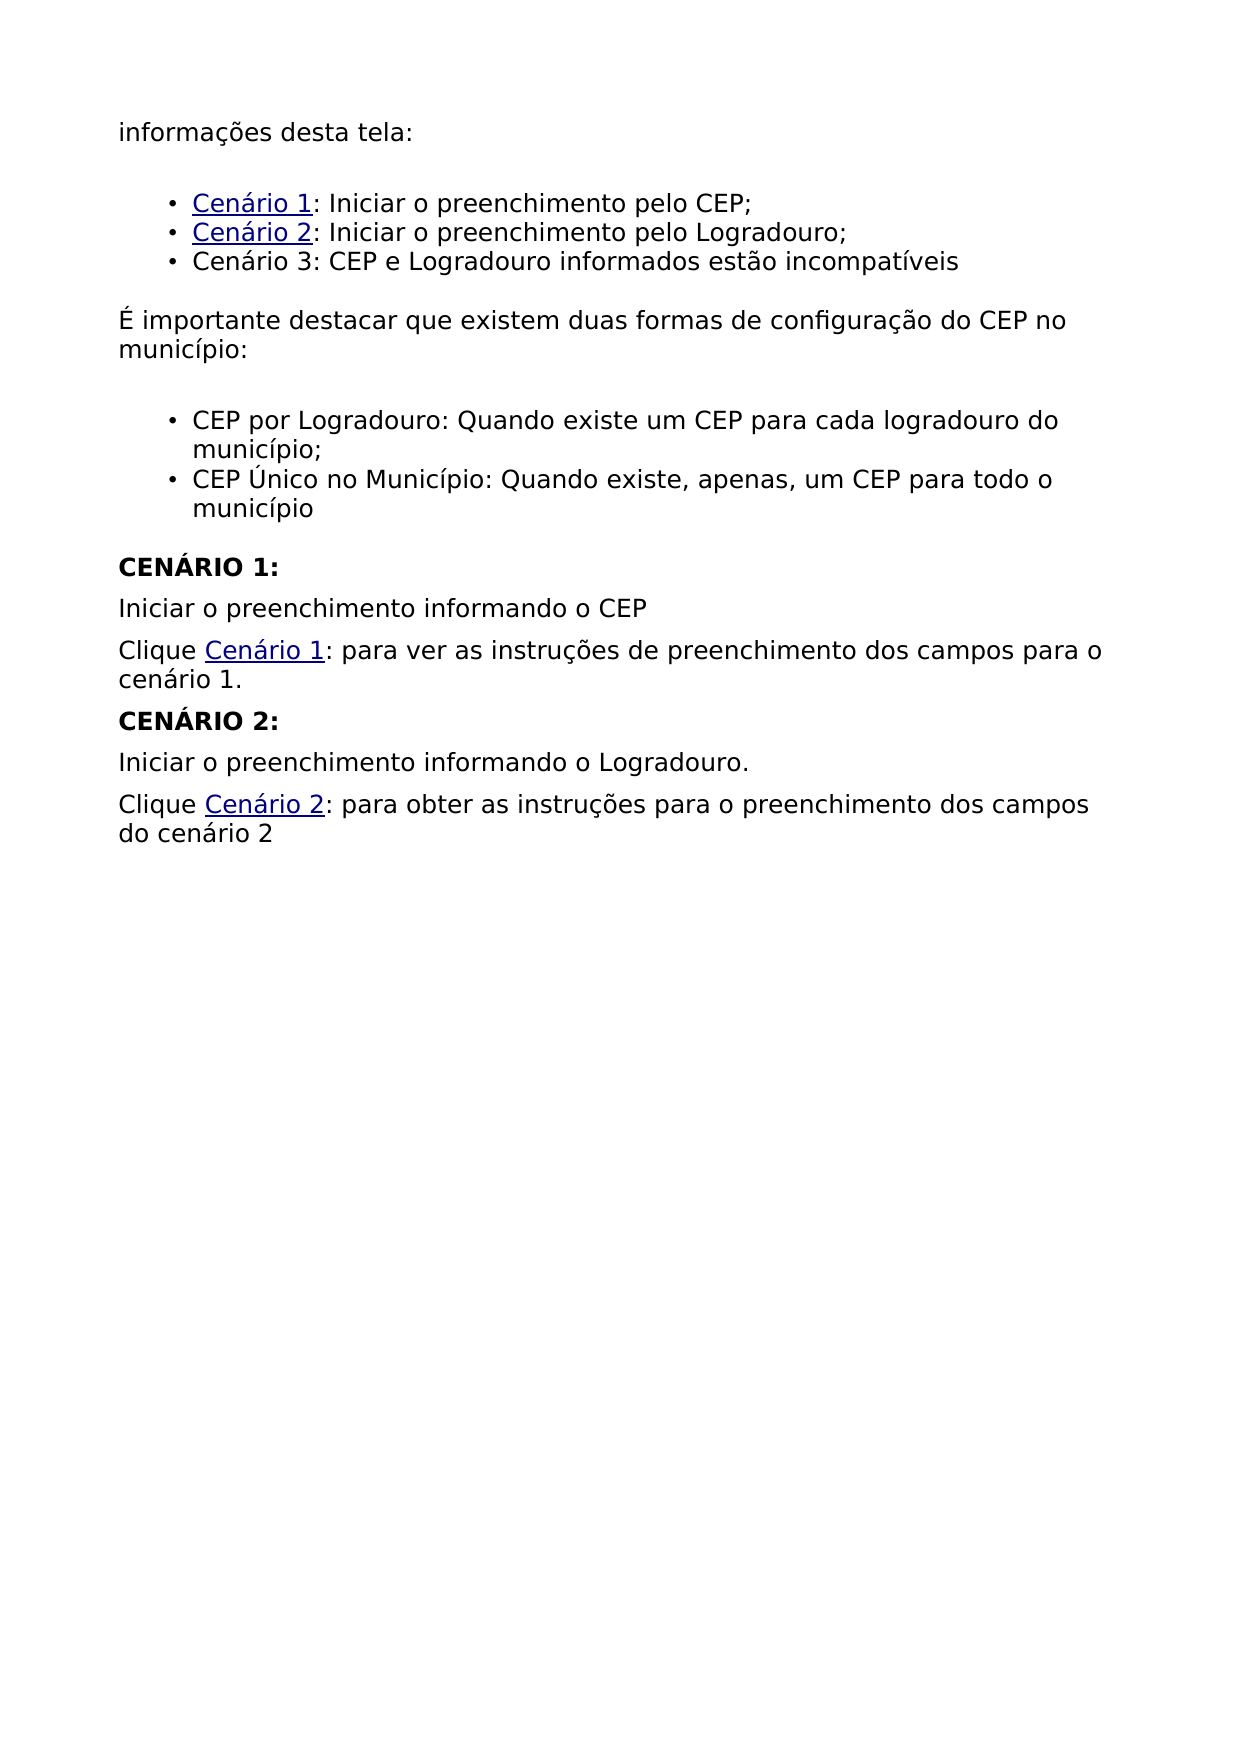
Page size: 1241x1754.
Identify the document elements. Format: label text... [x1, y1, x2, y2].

list CEP por Logradouro: Quando existe um CEP para cada logradouro do município; [177, 407, 1122, 465]
text Clique Cenário 2: para obter as instruções para o preenchimento dos campos do cenário 2 [118, 790, 1122, 848]
text informações desta tela: [118, 118, 1122, 147]
text Iniciar o preenchimento informando o CEP [118, 594, 1122, 623]
text É importante destacar que existem duas formas de configuração do CEP no município: [118, 306, 1122, 364]
list Cenário 1: Iniciar o preenchimento pelo CEP; [177, 189, 1122, 218]
list Cenário 2: Iniciar o preenchimento pelo Logradouro; [177, 218, 1122, 248]
text CENÁRIO 2: [118, 707, 1122, 736]
text Iniciar o preenchimento informando o Logradouro. [118, 748, 1122, 778]
list Cenário 3: CEP e Logradouro informados estão incompatíveis [177, 248, 1122, 277]
text CENÁRIO 1: [118, 553, 1122, 582]
text Clique Cenário 1: para ver as instruções de preenchimento dos campos para o cenário 1. [118, 636, 1122, 694]
list CEP Único no Município: Quando existe, apenas, um CEP para todo o município [177, 465, 1122, 523]
